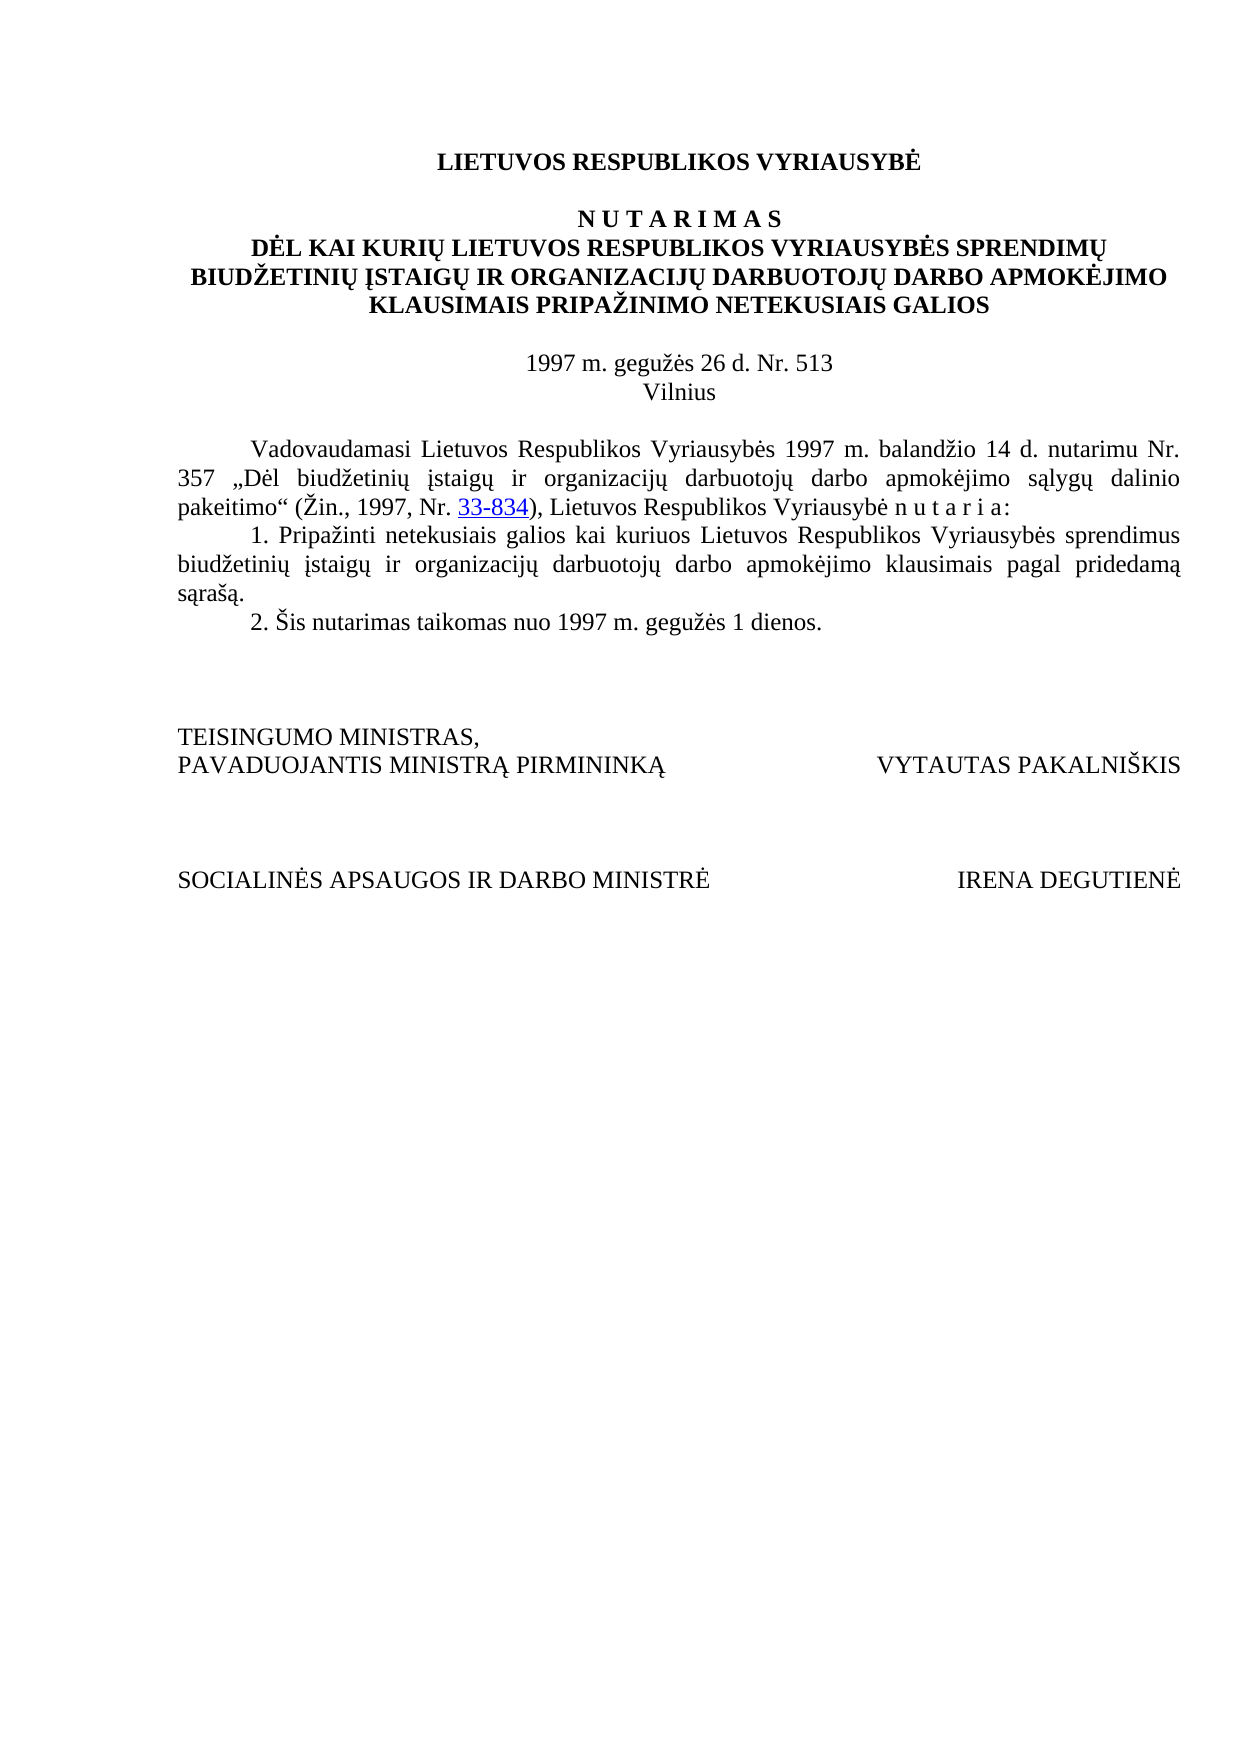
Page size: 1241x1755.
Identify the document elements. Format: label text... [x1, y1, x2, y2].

text PAVADUOJANTIS MINISTRĄ PIRMININKĄ VYTAUTAS PAKALNIŠKIS [177, 751, 1181, 779]
text Vilnius [177, 377, 1181, 406]
text 2. Šis nutarimas taikomas nuo 1997 m. gegužės 1 dienos. [177, 607, 1181, 636]
text TEISINGUMO MINISTRAS, [177, 722, 1181, 751]
text 1997 m. gegužės 26 d. Nr. 513 [177, 348, 1181, 377]
text N U T A R I M A S [177, 204, 1181, 233]
text LIETUVOS RESPUBLIKOS VYRIAUSYBĖ [177, 147, 1181, 176]
text 1. Pripažinti netekusiais galios kai kuriuos Lietuvos Respublikos Vyriausybės sprendimus biudžetinių įstaigų ir organizacijų darbuotojų darbo apmokėjimo klausimais pagal pridedamą sąrašą. [177, 521, 1181, 607]
text DĖL KAI KURIŲ LIETUVOS RESPUBLIKOS VYRIAUSYBĖS SPRENDIMŲ BIUDŽETINIŲ ĮSTAIGŲ IR ORGANIZACIJŲ DARBUOTOJŲ DARBO APMOKĖJIMO KLAUSIMAIS PRIPAŽINIMO NETEKUSIAIS GALIOS [177, 233, 1181, 319]
text SOCIALINĖS APSAUGOS IR DARBO MINISTRĖ IRENA DEGUTIENĖ [177, 866, 1181, 894]
text Vadovaudamasi Lietuvos Respublikos Vyriausybės 1997 m. balandžio 14 d. nutarimu Nr. 357 „Dėl biudžetinių įstaigų ir organizacijų darbuotojų darbo apmokėjimo sąlygų dalinio pakeitimo“ (Žin., 1997, Nr. 33-834), Lietuvos Respublikos Vyriausybė nutaria: [177, 434, 1181, 521]
